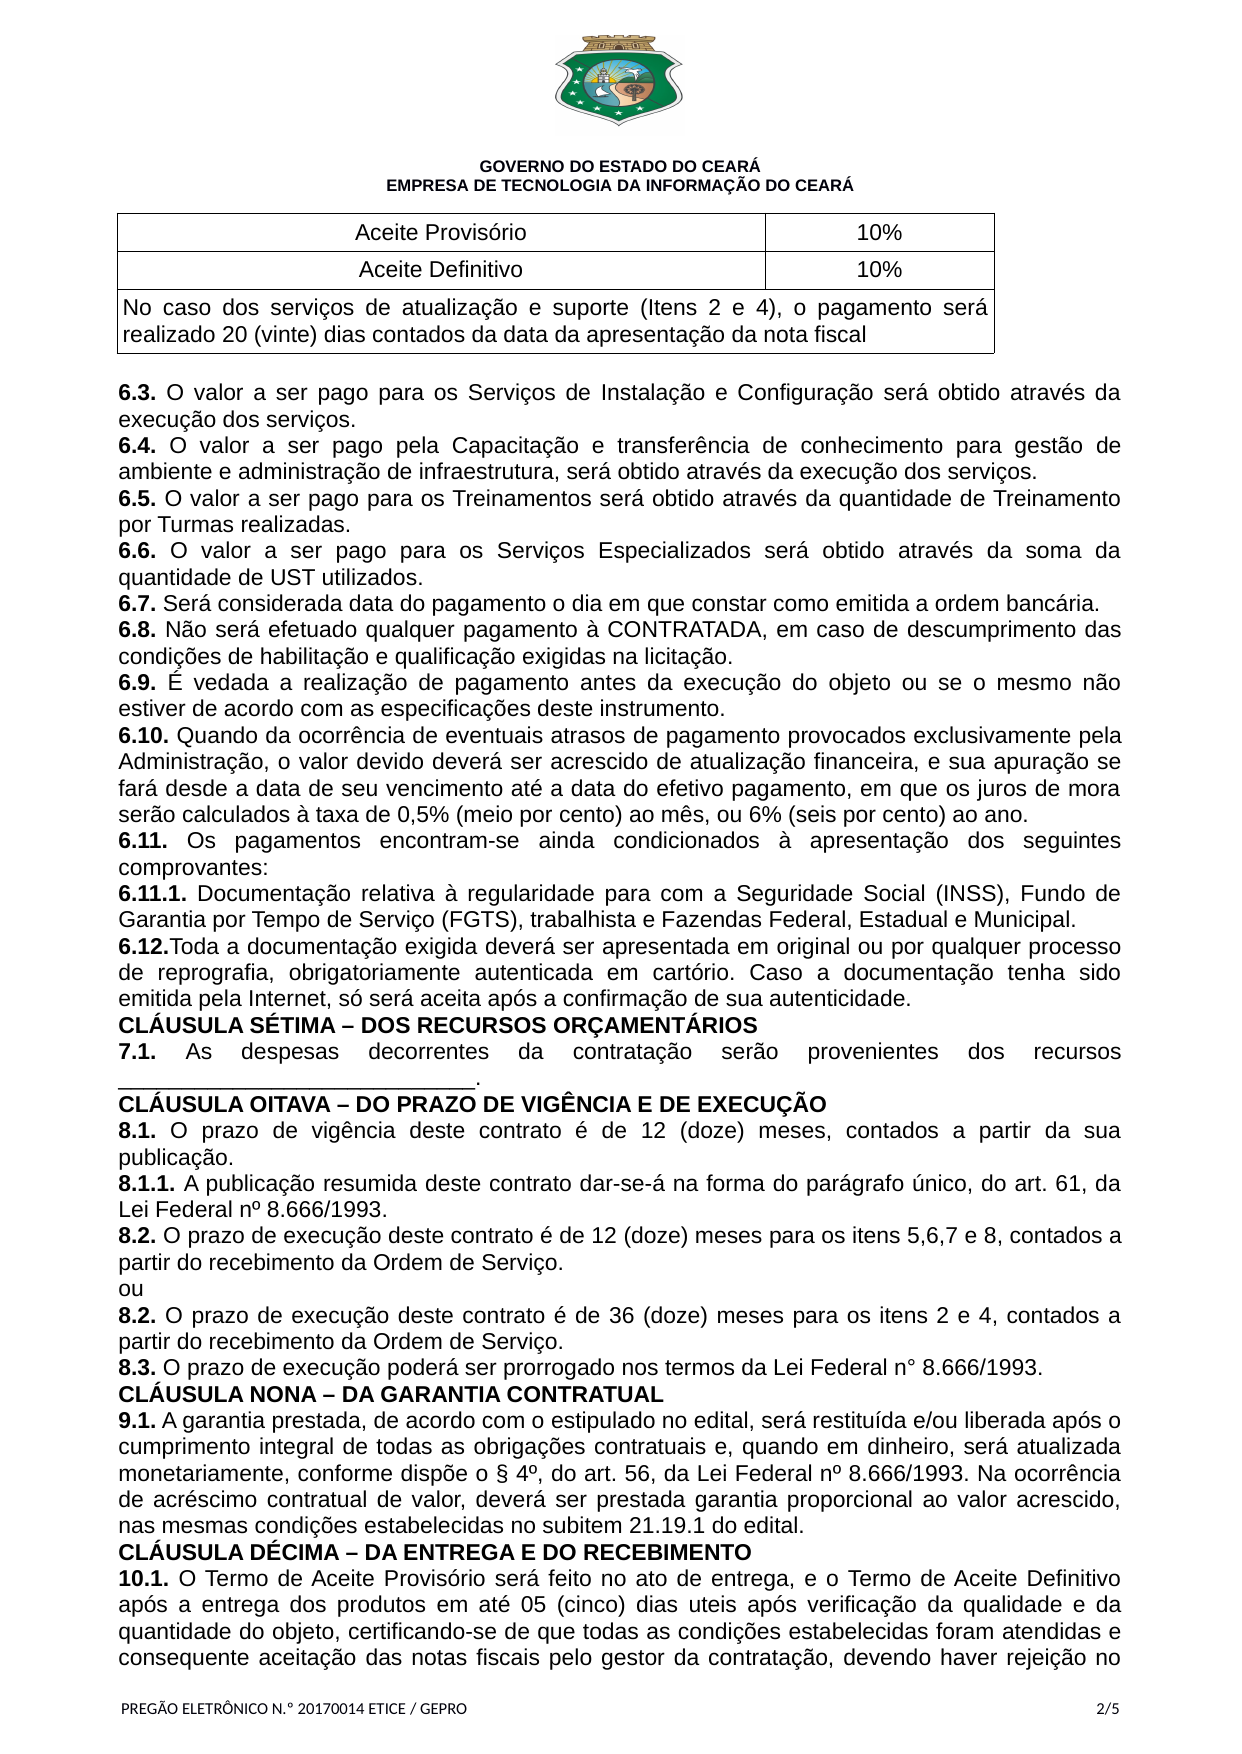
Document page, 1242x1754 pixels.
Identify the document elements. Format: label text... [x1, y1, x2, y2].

list 6.8. Não será efetuado qualquer pagamento à CONTRATADA, em caso de descumprimento das condições de habilitação e qualificação exigidas na licitação. [118, 616, 1122, 669]
list 6.9. É vedada a realização de pagamento antes da execução do objeto ou se o mesmo não estiver de acordo com as especificações deste instrumento. [118, 669, 1122, 722]
text 7.1. As despesas decorrentes da contratação serão provenientes dos recursos ____________________________. [118, 1038, 1122, 1091]
text 10.1. O Termo de Aceite Provisório será feito no ato de entrega, e o Termo de Aceite Definitivo após a entrega dos produtos em até 05 (cinco) dias uteis após verificação da qualidade e da quantidade do objeto, certificando-se de que todas as condições estabelecidas foram atendidas e consequente aceitação das notas fiscais pelo gestor da contratação, devendo haver rejeição no [118, 1565, 1122, 1671]
table_cell Aceite Provisório [118, 214, 765, 251]
text ou [118, 1275, 1122, 1302]
list 6.5. O valor a ser pago para os Treinamentos será obtido através da quantidade de Treinamento por Turmas realizadas. [118, 484, 1122, 537]
list 6.10. Quando da ocorrência de eventuais atrasos de pagamento provocados exclusivamente pela Administração, o valor devido deverá ser acrescido de atualização financeira, e sua apuração se fará desde a data de seu vencimento até a data do efetivo pagamento, em que os juros de mora serão calculados à taxa de 0,5% (meio por cento) ao mês, ou 6% (seis por cento) ao ano. [118, 722, 1122, 827]
text CLÁUSULA OITAVA – DO PRAZO DE VIGÊNCIA E DE EXECUÇÃO [118, 1091, 1122, 1117]
table_cell No caso dos serviços de atualização e suporte (Itens 2 e 4), o pagamento será realizado 20 (vinte) dias contados da data da apresentação da nota fiscal [118, 290, 994, 353]
list 6.12.Toda a documentação exigida deverá ser apresentada em original ou por qualquer processo de reprografia, obrigatoriamente autenticada em cartório. Caso a documentação tenha sido emitida pela Internet, só será aceita após a confirmação de sua autenticidade. [118, 933, 1122, 1012]
text CLÁUSULA SÉTIMA – DOS RECURSOS ORÇAMENTÁRIOS [118, 1012, 1122, 1038]
text 9.1. A garantia prestada, de acordo com o estipulado no edital, será restituída e/ou liberada após o cumprimento integral de todas as obrigações contratuais e, quando em dinheiro, será atualizada monetariamente, conforme dispõe o § 4º, do art. 56, da Lei Federal nº 8.666/1993. Na ocorrência de acréscimo contratual de valor, deverá ser prestada garantia proporcional ao valor acrescido, nas mesmas condições estabelecidas no subitem 21.19.1 do edital. [118, 1407, 1122, 1539]
text 8.3. O prazo de execução poderá ser prorrogado nos termos da Lei Federal n° 8.666/1993. [118, 1354, 1122, 1381]
list 6.4. O valor a ser pago pela Capacitação e transferência de conhecimento para gestão de ambiente e administração de infraestrutura, será obtido através da execução dos serviços. [118, 432, 1122, 484]
list 6.7. Será considerada data do pagamento o dia em que constar como emitida a ordem bancária. [118, 590, 1122, 616]
picture [555, 35, 686, 136]
text 8.2. O prazo de execução deste contrato é de 12 (doze) meses para os itens 5,6,7 e 8, contados a partir do recebimento da Ordem de Serviço. [118, 1222, 1122, 1275]
table_cell 10% [766, 214, 994, 251]
text CLÁUSULA DÉCIMA – DA ENTREGA E DO RECEBIMENTO [118, 1539, 1122, 1565]
list 6.11. Os pagamentos encontram-se ainda condicionados à apresentação dos seguintes comprovantes: [118, 827, 1122, 880]
text 8.1.1. A publicação resumida deste contrato dar-se-á na forma do parágrafo único, do art. 61, da Lei Federal nº 8.666/1993. [118, 1170, 1122, 1222]
text 8.2. O prazo de execução deste contrato é de 36 (doze) meses para os itens 2 e 4, contados a partir do recebimento da Ordem de Serviço. [118, 1302, 1122, 1354]
table_cell Aceite Definitivo [118, 252, 765, 288]
text CLÁUSULA NONA – DA GARANTIA CONTRATUAL [118, 1381, 1122, 1407]
text 8.1. O prazo de vigência deste contrato é de 12 (doze) meses, contados a partir da sua publicação. [118, 1117, 1122, 1170]
list 6.3. O valor a ser pago para os Serviços de Instalação e Configuração será obtido através da execução dos serviços. [118, 379, 1122, 432]
list 6.11.1. Documentação relativa à regularidade para com a Seguridade Social (INSS), Fundo de Garantia por Tempo de Serviço (FGTS), trabalhista e Fazendas Federal, Estadual e Municipal. [118, 880, 1122, 933]
table_cell 10% [766, 252, 994, 288]
list 6.6. O valor a ser pago para os Serviços Especializados será obtido através da soma da quantidade de UST utilizados. [118, 537, 1122, 590]
